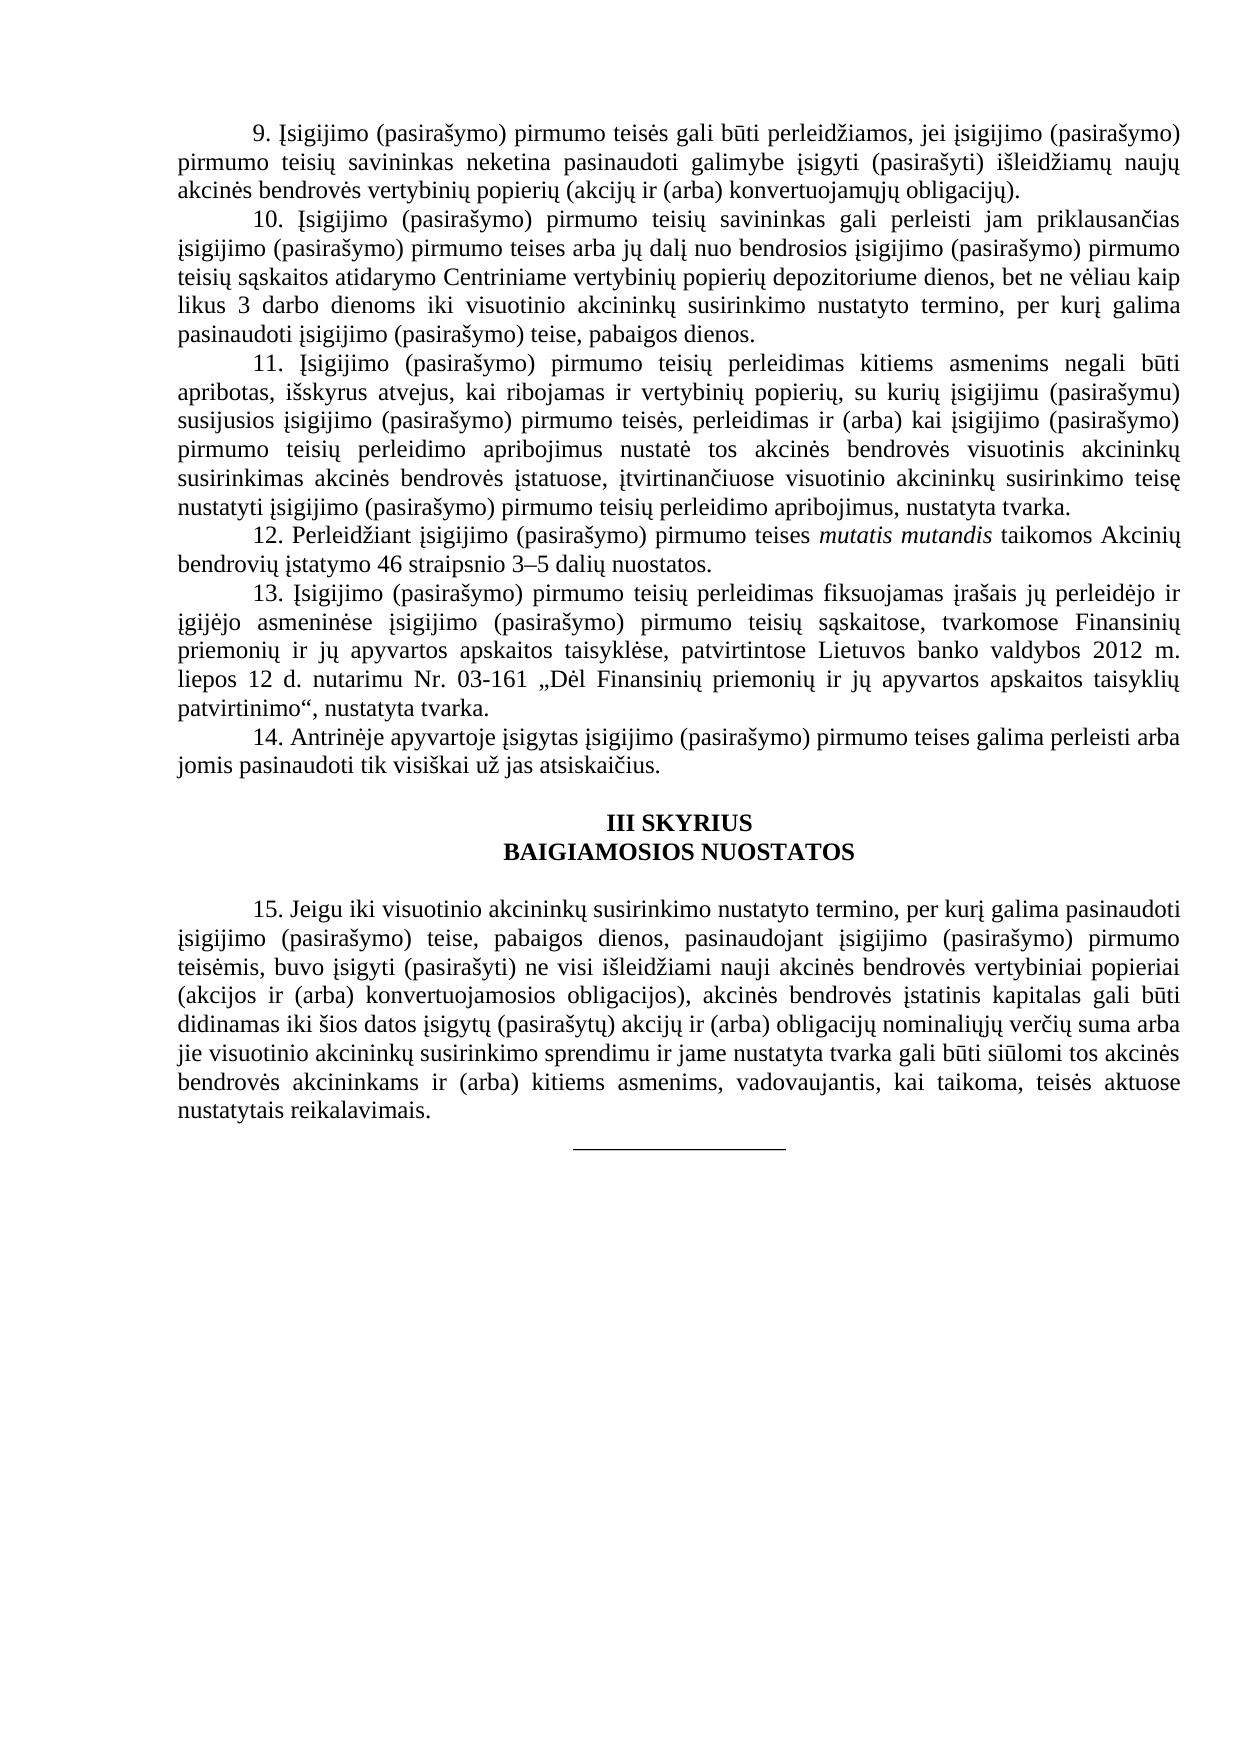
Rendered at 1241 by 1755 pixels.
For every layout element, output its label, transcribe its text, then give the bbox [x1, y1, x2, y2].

text 15. Jeigu iki visuotinio akcininkų susirinkimo nustatyto termino, per kurį galima pasinaudoti įsigijimo (pasirašymo) teise, pabaigos dienos, pasinaudojant įsigijimo (pasirašymo) pirmumo teisėmis, buvo įsigyti (pasirašyti) ne visi išleidžiami nauji akcinės bendrovės vertybiniai popieriai (akcijos ir (arba) konvertuojamosios obligacijos), akcinės bendrovės įstatinis kapitalas gali būti didinamas iki šios datos įsigytų (pasirašytų) akcijų ir (arba) obligacijų nominaliųjų verčių suma arba jie visuotinio akcininkų susirinkimo sprendimu ir jame nustatyta tvarka gali būti siūlomi tos akcinės bendrovės akcininkams ir (arba) kitiems asmenims, vadovaujantis, kai taikoma, teisės aktuose nustatytais reikalavimais. [177, 894, 1181, 1124]
text III SKYRIUS [177, 808, 1181, 837]
text BAIGIAMOSIOS NUOSTATOS [177, 837, 1181, 866]
text 11. Įsigijimo (pasirašymo) pirmumo teisių perleidimas kitiems asmenims negali būti apribotas, išskyrus atvejus, kai ribojamas ir vertybinių popierių, su kurių įsigijimu (pasirašymu) susijusios įsigijimo (pasirašymo) pirmumo teisės, perleidimas ir (arba) kai įsigijimo (pasirašymo) pirmumo teisių perleidimo apribojimus nustatė tos akcinės bendrovės visuotinis akcininkų susirinkimas akcinės bendrovės įstatuose, įtvirtinančiuose visuotinio akcininkų susirinkimo teisę nustatyti įsigijimo (pasirašymo) pirmumo teisių perleidimo apribojimus, nustatyta tvarka. [177, 348, 1181, 521]
text 10. Įsigijimo (pasirašymo) pirmumo teisių savininkas gali perleisti jam priklausančias įsigijimo (pasirašymo) pirmumo teises arba jų dalį nuo bendrosios įsigijimo (pasirašymo) pirmumo teisių sąskaitos atidarymo Centriniame vertybinių popierių depozitoriume dienos, bet ne vėliau kaip likus 3 darbo dienoms iki visuotinio akcininkų susirinkimo nustatyto termino, per kurį galima pasinaudoti įsigijimo (pasirašymo) teise, pabaigos dienos. [177, 204, 1181, 348]
text 12. Perleidžiant įsigijimo (pasirašymo) pirmumo teises mutatis mutandis taikomos Akcinių bendrovių įstatymo 46 straipsnio 3–5 dalių nuostatos. [177, 521, 1181, 578]
text _________________ [177, 1124, 1181, 1153]
text 14. Antrinėje apyvartoje įsigytas įsigijimo (pasirašymo) pirmumo teises galima perleisti arba jomis pasinaudoti tik visiškai už jas atsiskaičius. [177, 722, 1181, 779]
text 13. Įsigijimo (pasirašymo) pirmumo teisių perleidimas fiksuojamas įrašais jų perleidėjo ir įgijėjo asmeninėse įsigijimo (pasirašymo) pirmumo teisių sąskaitose, tvarkomose Finansinių priemonių ir jų apyvartos apskaitos taisyklėse, patvirtintose Lietuvos banko valdybos 2012 m. liepos 12 d. nutarimu Nr. 03-161 „Dėl Finansinių priemonių ir jų apyvartos apskaitos taisyklių patvirtinimo“, nustatyta tvarka. [177, 578, 1181, 722]
text 9. Įsigijimo (pasirašymo) pirmumo teisės gali būti perleidžiamos, jei įsigijimo (pasirašymo) pirmumo teisių savininkas neketina pasinaudoti galimybe įsigyti (pasirašyti) išleidžiamų naujų akcinės bendrovės vertybinių popierių (akcijų ir (arba) konvertuojamųjų obligacijų). [177, 118, 1181, 204]
